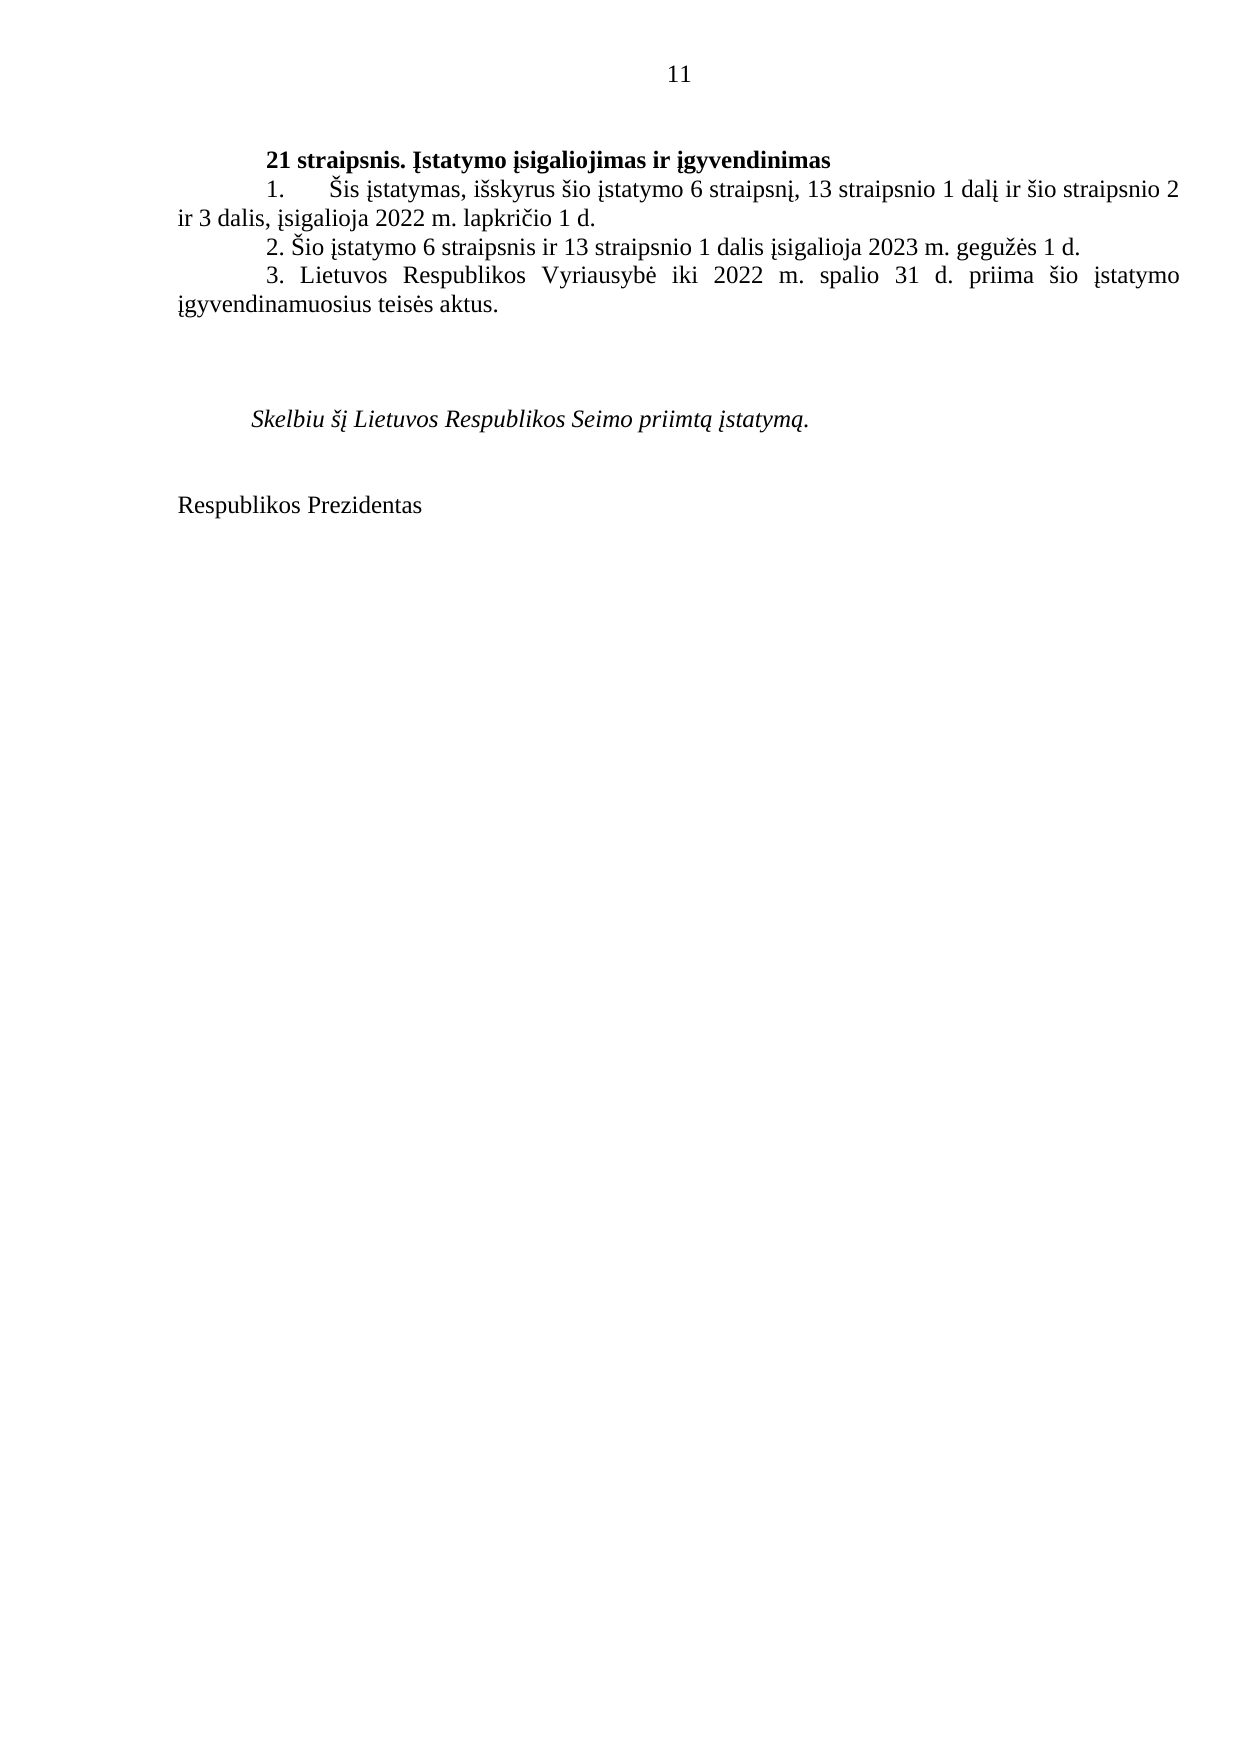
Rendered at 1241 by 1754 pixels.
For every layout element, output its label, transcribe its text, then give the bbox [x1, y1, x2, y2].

text Skelbiu šį Lietuvos Respublikos Seimo priimtą įstatymą. [177, 404, 1181, 433]
text 3. Lietuvos Respublikos Vyriausybė iki 2022 m. spalio 31 d. priima šio įstatymo įgyvendinamuosius teisės aktus. [177, 260, 1181, 318]
text Respublikos Prezidentas [177, 490, 1181, 519]
text 2. Šio įstatymo 6 straipsnis ir 13 straipsnio 1 dalis įsigalioja 2023 m. gegužės 1 d. [177, 232, 1181, 260]
text 1. Šis įstatymas, išskyrus šio įstatymo 6 straipsnį, 13 straipsnio 1 dalį ir šio straipsnio 2 ir 3 dalis, įsigalioja 2022 m. lapkričio 1 d. [177, 174, 1181, 232]
text 21 straipsnis. Įstatymo įsigaliojimas ir įgyvendinimas [177, 145, 1181, 174]
